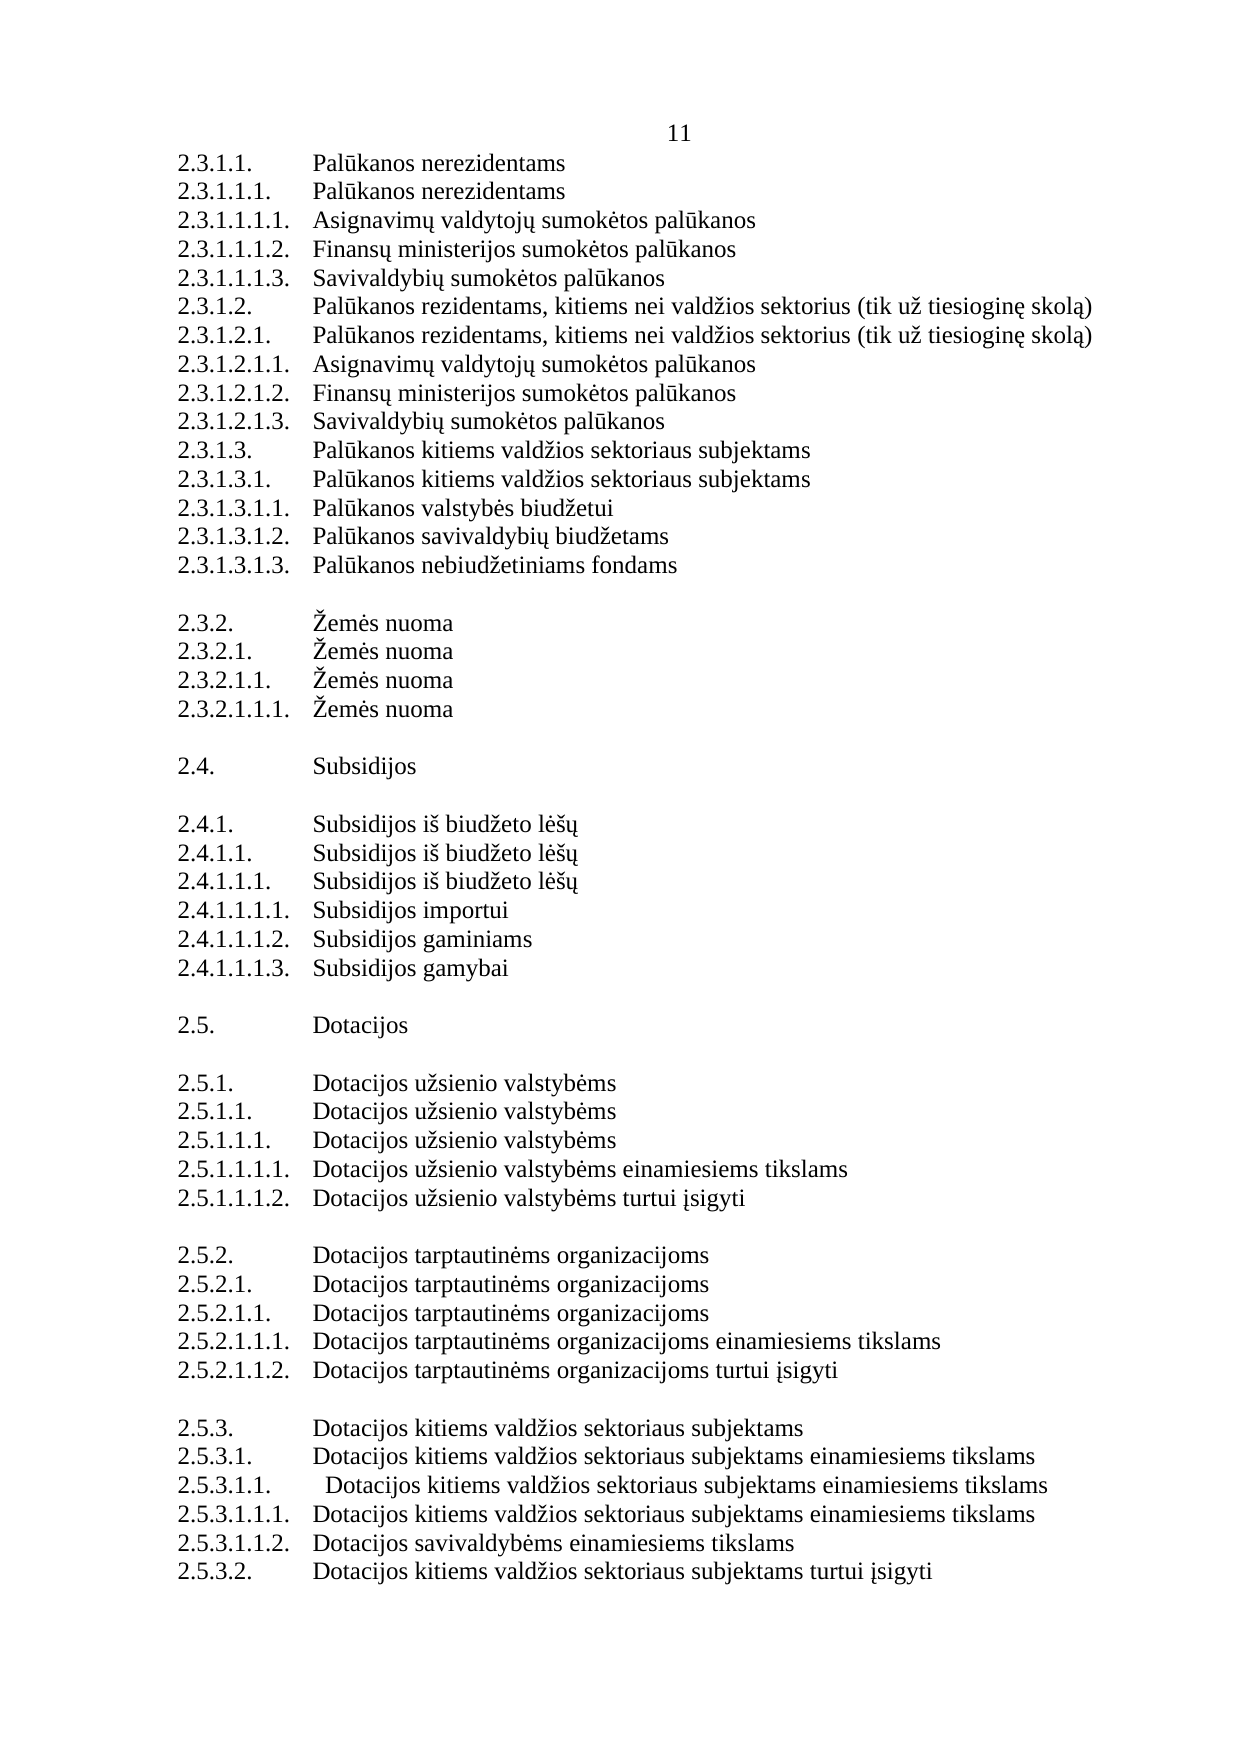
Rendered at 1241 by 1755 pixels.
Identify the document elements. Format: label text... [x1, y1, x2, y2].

text 2.4.1.1.1.3. Subsidijos gamybai [177, 953, 1181, 981]
text 2.3.1.1.1.1. Asignavimų valdytojų sumokėtos palūkanos [177, 205, 1181, 234]
text 2.5.3.1.1.1. Dotacijos kitiems valdžios sektoriaus subjektams einamiesiems tikslams [177, 1499, 1181, 1528]
text 2.3.2.1.1.1. Žemės nuoma [177, 694, 1181, 723]
text 2.3.2.1. Žemės nuoma [177, 636, 1181, 665]
text 2.3.1.2.1. Palūkanos rezidentams, kitiems nei valdžios sektorius (tik už tiesioginę skolą) [177, 320, 1181, 349]
text 2.5.3.1.1. Dotacijos kitiems valdžios sektoriaus subjektams einamiesiems tikslams [177, 1470, 1181, 1499]
text 2.4.1.1.1.1. Subsidijos importui [177, 895, 1181, 924]
text 2.5.3.1. Dotacijos kitiems valdžios sektoriaus subjektams einamiesiems tikslams [177, 1441, 1181, 1470]
text 2.3.1.3.1.1. Palūkanos valstybės biudžetui [177, 493, 1181, 521]
text 2.3.1.1. Palūkanos nerezidentams [177, 148, 1181, 176]
text 2.5.2.1. Dotacijos tarptautinėms organizacijoms [177, 1269, 1181, 1298]
text 2.4.1.1.1. Subsidijos iš biudžeto lėšų [177, 866, 1181, 895]
text 2.3.1.2. Palūkanos rezidentams, kitiems nei valdžios sektorius (tik už tiesioginę skolą) [177, 291, 1181, 320]
text 2.5.2.1.1. Dotacijos tarptautinėms organizacijoms [177, 1298, 1181, 1326]
text 2.3.1.3.1.2. Palūkanos savivaldybių biudžetams [177, 521, 1181, 550]
text 2.5.3.1.1.2. Dotacijos savivaldybėms einamiesiems tikslams [177, 1528, 1181, 1556]
text 2.4.1.1.1.2. Subsidijos gaminiams [177, 924, 1181, 953]
text 2.5.1.1.1.1. Dotacijos užsienio valstybėms einamiesiems tikslams [177, 1154, 1181, 1183]
text 2.5.2.1.1.1. Dotacijos tarptautinėms organizacijoms einamiesiems tikslams [177, 1326, 1181, 1355]
text 2.3.1.3.1.3. Palūkanos nebiudžetiniams fondams [177, 550, 1181, 579]
text 2.3.1.1.1.3. Savivaldybių sumokėtos palūkanos [177, 263, 1181, 291]
text 2.3.1.2.1.1. Asignavimų valdytojų sumokėtos palūkanos [177, 349, 1181, 378]
text 2.3.1.3.1. Palūkanos kitiems valdžios sektoriaus subjektams [177, 464, 1181, 493]
text 2.3.2.1.1. Žemės nuoma [177, 665, 1181, 694]
text 2.4. Subsidijos [177, 751, 1181, 780]
text 2.3.1.3. Palūkanos kitiems valdžios sektoriaus subjektams [177, 435, 1181, 464]
text 2.3.1.1.1. Palūkanos nerezidentams [177, 176, 1181, 205]
text 2.5.1.1.1. Dotacijos užsienio valstybėms [177, 1125, 1181, 1154]
text 2.5.2. Dotacijos tarptautinėms organizacijoms [177, 1240, 1181, 1269]
text 2.4.1.1. Subsidijos iš biudžeto lėšų [177, 838, 1181, 866]
text 2.3.1.2.1.2. Finansų ministerijos sumokėtos palūkanos [177, 378, 1181, 406]
text 2.4.1. Subsidijos iš biudžeto lėšų [177, 809, 1181, 838]
text 2.3.1.1.1.2. Finansų ministerijos sumokėtos palūkanos [177, 234, 1181, 263]
text 2.3.2. Žemės nuoma [177, 608, 1181, 636]
text 2.5.2.1.1.2. Dotacijos tarptautinėms organizacijoms turtui įsigyti [177, 1355, 1181, 1384]
text 2.5.1.1.1.2. Dotacijos užsienio valstybėms turtui įsigyti [177, 1183, 1181, 1211]
text 2.5.3.2. Dotacijos kitiems valdžios sektoriaus subjektams turtui įsigyti [177, 1556, 1181, 1585]
text 2.5.3. Dotacijos kitiems valdžios sektoriaus subjektams [177, 1413, 1181, 1441]
text 2.5.1.1. Dotacijos užsienio valstybėms [177, 1096, 1181, 1125]
text 2.5.1. Dotacijos užsienio valstybėms [177, 1068, 1181, 1096]
text 2.3.1.2.1.3. Savivaldybių sumokėtos palūkanos [177, 406, 1181, 435]
text 2.5. Dotacijos [177, 1010, 1181, 1039]
